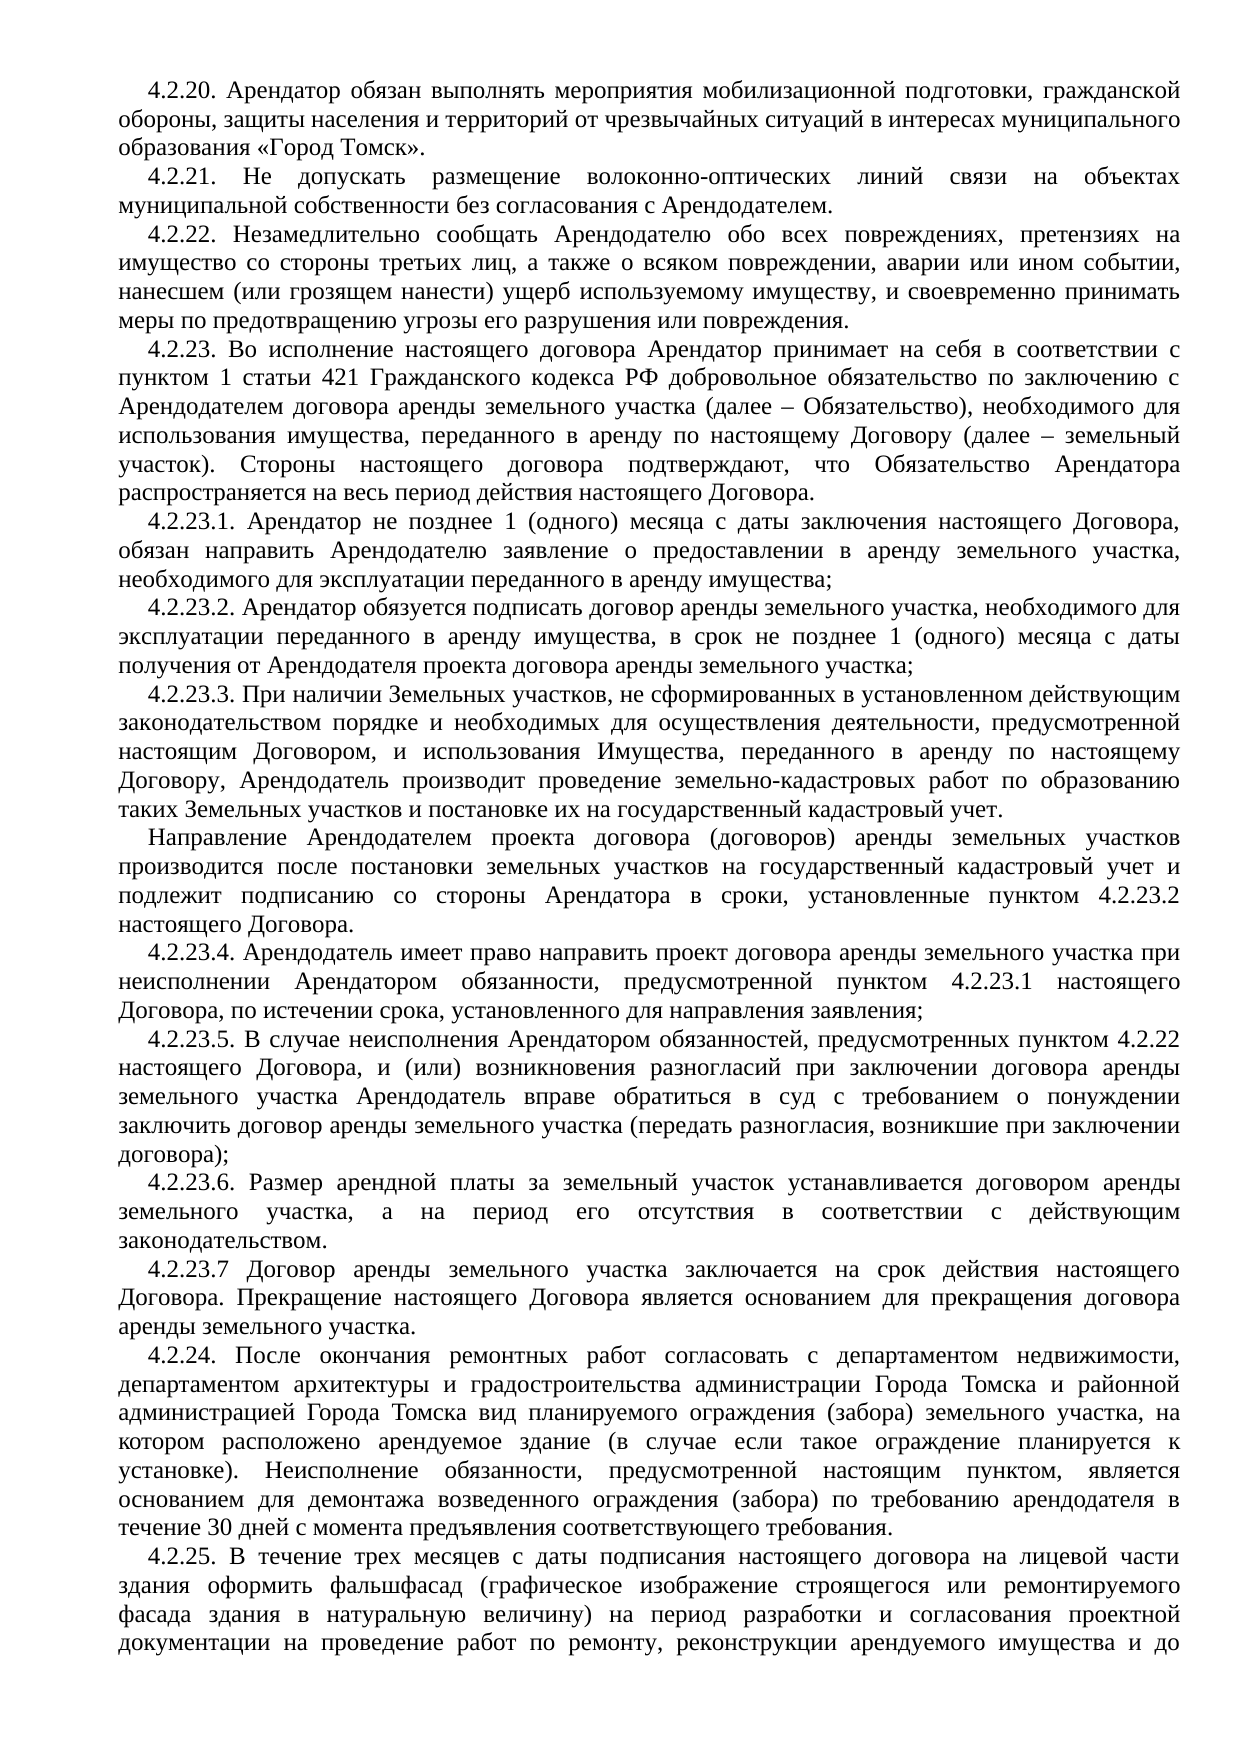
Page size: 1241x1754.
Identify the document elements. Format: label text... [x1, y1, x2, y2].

text 4.2.22. Незамедлительно сообщать Арендодателю обо всех повреждениях, претензиях на имущество со стороны третьих лиц, а также о всяком повреждении, аварии или ином событии, нанесшем (или грозящем нанести) ущерб используемому имуществу, и своевременно принимать меры по предотвращению угрозы его разрушения или повреждения. [118, 219, 1181, 334]
text 4.2.23.5. В случае неисполнения Арендатором обязанностей, предусмотренных пунктом 4.2.22 настоящего Договора, и (или) возникновения разногласий при заключении договора аренды земельного участка Арендодатель вправе обратиться в суд с требованием о понуждении заключить договор аренды земельного участка (передать разногласия, возникшие при заключении договора); [118, 1024, 1181, 1167]
text 4.2.23.7 Договор аренды земельного участка заключается на срок действия настоящего Договора. Прекращение настоящего Договора является основанием для прекращения договора аренды земельного участка. [118, 1254, 1181, 1340]
text 4.2.23. Во исполнение настоящего договора Арендатор принимает на себя в соответствии с пунктом 1 статьи 421 Гражданского кодекса РФ добровольное обязательство по заключению с Арендодателем договора аренды земельного участка (далее – Обязательство), необходимого для использования имущества, переданного в аренду по настоящему Договору (далее – земельный участок). Стороны настоящего договора подтверждают, что Обязательство Арендатора распространяется на весь период действия настоящего Договора. [118, 334, 1181, 506]
text 4.2.23.1. Арендатор не позднее 1 (одного) месяца с даты заключения настоящего Договора, обязан направить Арендодателю заявление о предоставлении в аренду земельного участка, необходимого для эксплуатации переданного в аренду имущества; [118, 506, 1181, 592]
text Направление Арендодателем проекта договора (договоров) аренды земельных участков производится после постановки земельных участков на государственный кадастровый учет и подлежит подписанию со стороны Арендатора в сроки, установленные пунктом 4.2.23.2 настоящего Договора. [118, 822, 1181, 937]
text 4.2.23.2. Арендатор обязуется подписать договор аренды земельного участка, необходимого для эксплуатации переданного в аренду имущества, в срок не позднее 1 (одного) месяца с даты получения от Арендодателя проекта договора аренды земельного участка; [118, 592, 1181, 679]
text 4.2.23.3. При наличии Земельных участков, не сформированных в установленном действующим законодательством порядке и необходимых для осуществления деятельности, предусмотренной настоящим Договором, и использования Имущества, переданного в аренду по настоящему Договору, Арендодатель производит проведение земельно-кадастровых работ по образованию таких Земельных участков и постановке их на государственный кадастровый учет. [118, 679, 1181, 822]
text 4.2.24. После окончания ремонтных работ согласовать с департаментом недвижимости, департаментом архитектуры и градостроительства администрации Города Томска и районной администрацией Города Томска вид планируемого ограждения (забора) земельного участка, на котором расположено арендуемое здание (в случае если такое ограждение планируется к установке). Неисполнение обязанности, предусмотренной настоящим пунктом, является основанием для демонтажа возведенного ограждения (забора) по требованию арендодателя в течение 30 дней с момента предъявления соответствующего требования. [118, 1340, 1181, 1541]
text 4.2.21. Не допускать размещение волоконно-оптических линий связи на объектах муниципальной собственности без согласования с Арендодателем. [118, 161, 1181, 219]
text 4.2.23.4. Арендодатель имеет право направить проект договора аренды земельного участка при неисполнении Арендатором обязанности, предусмотренной пунктом 4.2.23.1 настоящего Договора, по истечении срока, установленного для направления заявления; [118, 937, 1181, 1024]
text 4.2.20. Арендатор обязан выполнять мероприятия мобилизационной подготовки, гражданской обороны, защиты населения и территорий от чрезвычайных ситуаций в интересах муниципального образования «Город Томск». [118, 75, 1181, 161]
text 4.2.23.6. Размер арендной платы за земельный участок устанавливается договором аренды земельного участка, а на период его отсутствия в соответствии с действующим законодательством. [118, 1167, 1181, 1254]
text 4.2.25. В течение трех месяцев с даты подписания настоящего договора на лицевой части здания оформить фальшфасад (графическое изображение строящегося или ремонтируемого фасада здания в натуральную величину) на период разработки и согласования проектной документации на проведение работ по ремонту, реконструкции арендуемого имущества и до [118, 1541, 1181, 1656]
